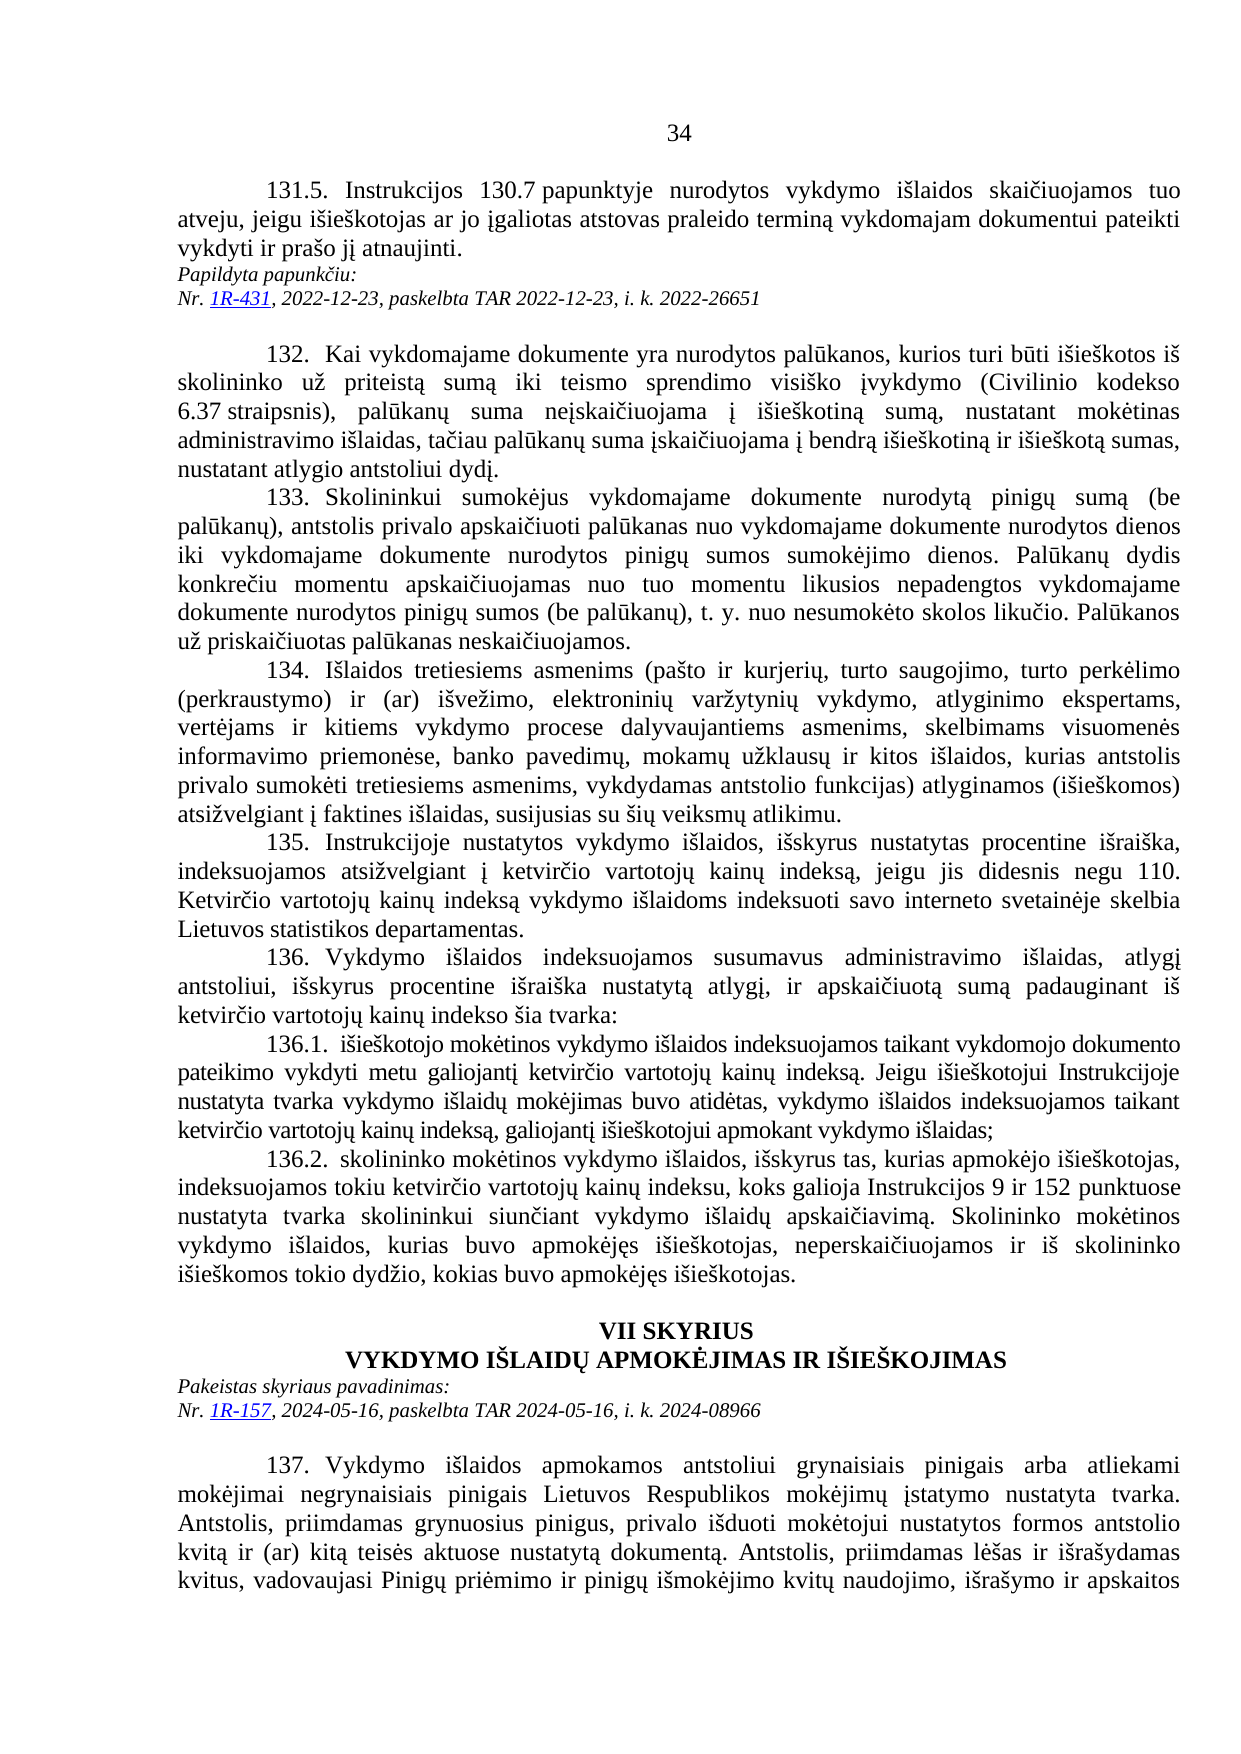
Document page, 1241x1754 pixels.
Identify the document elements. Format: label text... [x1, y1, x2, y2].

text VYKDYMO IŠLAIDŲ APMOKĖJIMAS IR IŠIEŠKOJIMAS [177, 1345, 1181, 1374]
text 136. Vykdymo išlaidos indeksuojamos susumavus administravimo išlaidas, atlygį antstoliui, išskyrus procentine išraiška nustatytą atlygį, ir apskaičiuotą sumą padauginant iš ketvirčio vartotojų kainų indekso šia tvarka: [177, 942, 1181, 1029]
text 132. Kai vykdomajame dokumente yra nurodytos palūkanos, kurios turi būti išieškotos iš skolininko už priteistą sumą iki teismo sprendimo visiško įvykdymo (Civilinio kodekso 6.37 straipsnis), palūkanų suma neįskaičiuojama į išieškotiną sumą, nustatant mokėtinas administravimo išlaidas, tačiau palūkanų suma įskaičiuojama į bendrą išieškotiną ir išieškotą sumas, nustatant atlygio antstoliui dydį. [177, 339, 1181, 482]
text VII skyrius [177, 1316, 1181, 1345]
text 131.5. Instrukcijos 130.7 papunktyje nurodytos vykdymo išlaidos skaičiuojamos tuo atveju, jeigu išieškotojas ar jo įgaliotas atstovas praleido terminą vykdomajam dokumentui pateikti vykdyti ir prašo jį atnaujinti. [177, 176, 1181, 262]
text 134. Išlaidos tretiesiems asmenims (pašto ir kurjerių, turto saugojimo, turto perkėlimo (perkraustymo) ir (ar) išvežimo, elektroninių varžytynių vykdymo, atlyginimo ekspertams, vertėjams ir kitiems vykdymo procese dalyvaujantiems asmenims, skelbimams visuomenės informavimo priemonėse, banko pavedimų, mokamų užklausų ir kitos išlaidos, kurias antstolis privalo sumokėti tretiesiems asmenims, vykdydamas antstolio funkcijas) atlyginamos (išieškomos) atsižvelgiant į faktines išlaidas, susijusias su šių veiksmų atlikimu. [177, 655, 1181, 827]
text 135. Instrukcijoje nustatytos vykdymo išlaidos, išskyrus nustatytas procentine išraiška, indeksuojamos atsižvelgiant į ketvirčio vartotojų kainų indeksą, jeigu jis didesnis negu 110. Ketvirčio vartotojų kainų indeksą vykdymo išlaidoms indeksuoti savo interneto svetainėje skelbia Lietuvos statistikos departamentas. [177, 827, 1181, 942]
text 136.1. išieškotojo mokėtinos vykdymo išlaidos indeksuojamos taikant vykdomojo dokumento pateikimo vykdyti metu galiojantį ketvirčio vartotojų kainų indeksą. Jeigu išieškotojui Instrukcijoje nustatyta tvarka vykdymo išlaidų mokėjimas buvo atidėtas, vykdymo išlaidos indeksuojamos taikant ketvirčio vartotojų kainų indeksą, galiojantį išieškotojui apmokant vykdymo išlaidas; [177, 1029, 1181, 1144]
text 137. Vykdymo išlaidos apmokamos antstoliui grynaisiais pinigais arba atliekami mokėjimai negrynaisiais pinigais Lietuvos Respublikos mokėjimų įstatymo nustatyta tvarka. Antstolis, priimdamas grynuosius pinigus, privalo išduoti mokėtojui nustatytos formos antstolio kvitą ir (ar) kitą teisės aktuose nustatytą dokumentą. Antstolis, priimdamas lėšas ir išrašydamas kvitus, vadovaujasi Pinigų priėmimo ir pinigų išmokėjimo kvitų naudojimo, išrašymo ir apskaitos [177, 1451, 1181, 1594]
text 133. Skolininkui sumokėjus vykdomajame dokumente nurodytą pinigų sumą (be palūkanų), antstolis privalo apskaičiuoti palūkanas nuo vykdomajame dokumente nurodytos dienos iki vykdomajame dokumente nurodytos pinigų sumos sumokėjimo dienos. Palūkanų dydis konkrečiu momentu apskaičiuojamas nuo tuo momentu likusios nepadengtos vykdomajame dokumente nurodytos pinigų sumos (be palūkanų), t. y. nuo nesumokėto skolos likučio. Palūkanos už priskaičiuotas palūkanas neskaičiuojamos. [177, 482, 1181, 655]
text Pakeistas skyriaus pavadinimas: [177, 1374, 1181, 1398]
text Nr. 1R-157, 2024-05-16, paskelbta TAR 2024-05-16, i. k. 2024-08966 [177, 1398, 1181, 1422]
text Papildyta papunkčiu: [177, 262, 1181, 286]
text Nr. 1R-431, 2022-12-23, paskelbta TAR 2022-12-23, i. k. 2022-26651 [177, 286, 1181, 310]
text 136.2. skolininko mokėtinos vykdymo išlaidos, išskyrus tas, kurias apmokėjo išieškotojas, indeksuojamos tokiu ketvirčio vartotojų kainų indeksu, koks galioja Instrukcijos 9 ir 152 punktuose nustatyta tvarka skolininkui siunčiant vykdymo išlaidų apskaičiavimą. Skolininko mokėtinos vykdymo išlaidos, kurias buvo apmokėjęs išieškotojas, neperskaičiuojamos ir iš skolininko išieškomos tokio dydžio, kokias buvo apmokėjęs išieškotojas. [177, 1144, 1181, 1287]
